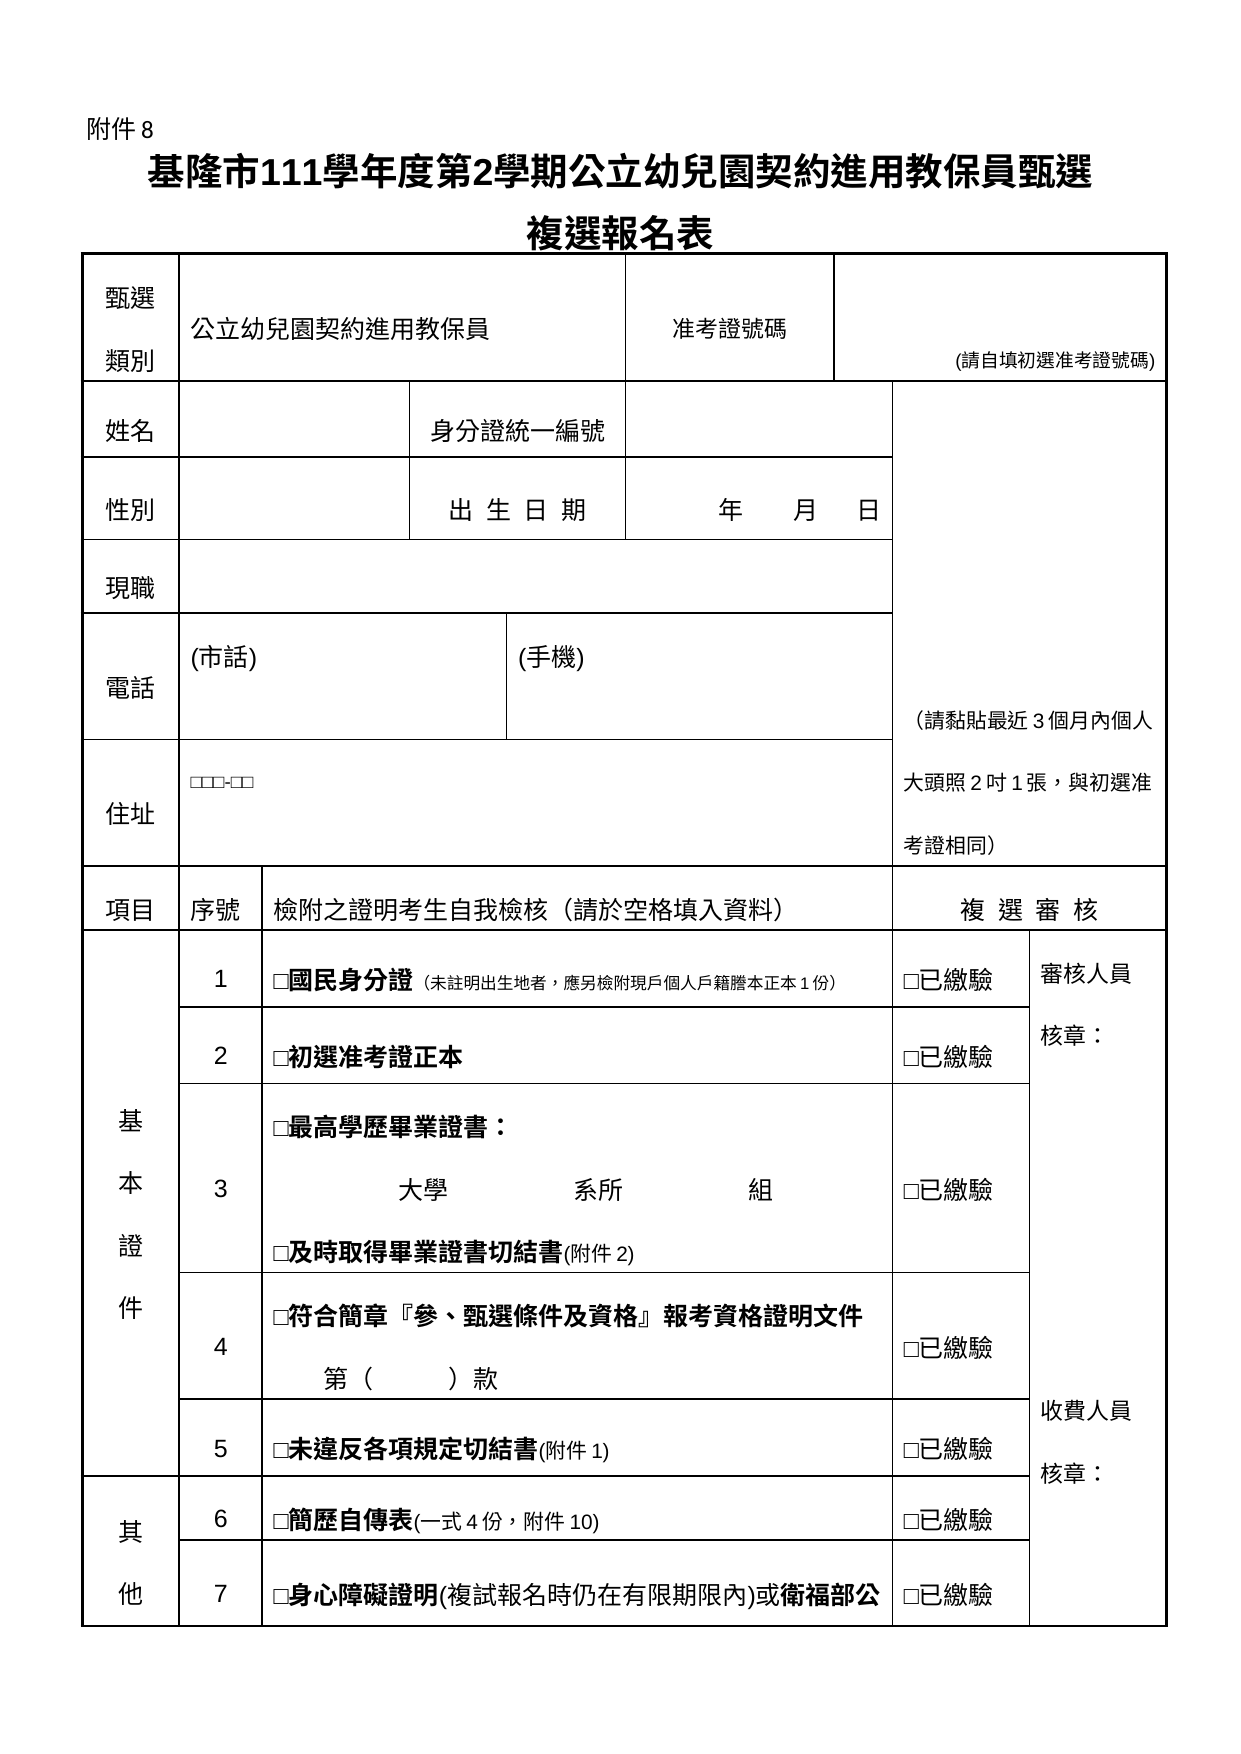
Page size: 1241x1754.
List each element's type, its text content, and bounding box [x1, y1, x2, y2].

table_cell □初選准考證正本 [263, 1008, 892, 1083]
table_cell □已繳驗 [893, 1400, 1029, 1475]
table_header 准考證號碼 [626, 255, 833, 380]
table_cell 基 本 證 件 [84, 931, 178, 1475]
table_cell (手機) [507, 614, 892, 738]
table_cell □簡歷自傳表(一式4份，附件10) [263, 1477, 892, 1539]
text 附件8 [86, 109, 184, 145]
table_cell 1 [180, 931, 261, 1006]
table_cell 審核人員核章： 收費人員核章： [1030, 931, 1165, 1625]
table_cell （請黏貼最近3個月內個人大頭照2吋1張，與初選准考證相同） [893, 382, 1165, 865]
table_cell 住址 [84, 740, 178, 865]
table_cell 年 月 日 [626, 458, 892, 539]
table_cell □國民身分證（未註明出生地者，應另檢附現戶個人戶籍謄本正本1份） [263, 931, 892, 1006]
table_cell □已繳驗 [893, 1541, 1029, 1625]
table_cell 姓名 [84, 382, 178, 456]
table_cell [180, 382, 409, 456]
table_cell □已繳驗 [893, 1273, 1029, 1398]
table_cell 7 [180, 1541, 261, 1625]
table_cell 電話 [84, 614, 178, 738]
table_cell □已繳驗 [893, 1084, 1029, 1272]
text 基隆市111學年度第2學期公立幼兒園契約進用教保員甄選 [71, 102, 1169, 189]
table_cell 項目 [84, 867, 178, 929]
table_cell 身分證統一編號 [410, 382, 625, 456]
table_header 甄選 類別 [84, 255, 178, 380]
table_cell □未違反各項規定切結書(附件1) [263, 1400, 892, 1475]
table_cell 6 [180, 1477, 261, 1539]
table_cell □符合簡章『參、甄選條件及資格』報考資格證明文件 第（ ）款 [263, 1273, 892, 1398]
table_cell [180, 540, 892, 612]
table_cell 3 [180, 1084, 261, 1272]
table_cell □□□-□□ [180, 740, 892, 865]
table_cell 檢附之證明考生自我檢核（請於空格填入資料） [263, 867, 892, 929]
table_cell [626, 382, 892, 456]
table_cell 其 他 [84, 1477, 178, 1625]
table_cell 性別 [84, 458, 178, 539]
table_cell 2 [180, 1008, 261, 1083]
table_cell 5 [180, 1400, 261, 1475]
table_cell 序號 [180, 867, 261, 929]
table_cell □最高學歷畢業證書： 大學 系所 組 □及時取得畢業證書切結書(附件2) [263, 1084, 892, 1272]
table_cell □身心障礙證明(複試報名時仍在有限期限內)或衛福部公 [263, 1541, 892, 1625]
table_cell 出 生 日 期 [410, 458, 625, 539]
table_cell 複 選 審 核 [893, 867, 1165, 929]
table_cell □已繳驗 [893, 1008, 1029, 1083]
table_cell □已繳驗 [893, 931, 1029, 1006]
table_cell 4 [180, 1273, 261, 1398]
table_cell [180, 458, 409, 539]
table_cell □已繳驗 [893, 1477, 1029, 1539]
table_cell (市話) [180, 614, 506, 738]
table_header (請自填初選准考證號碼) [835, 255, 1165, 380]
text 複選報名表 [71, 189, 1169, 252]
table_cell 現職 [84, 540, 178, 612]
table_header 公立幼兒園契約進用教保員 [180, 255, 625, 380]
